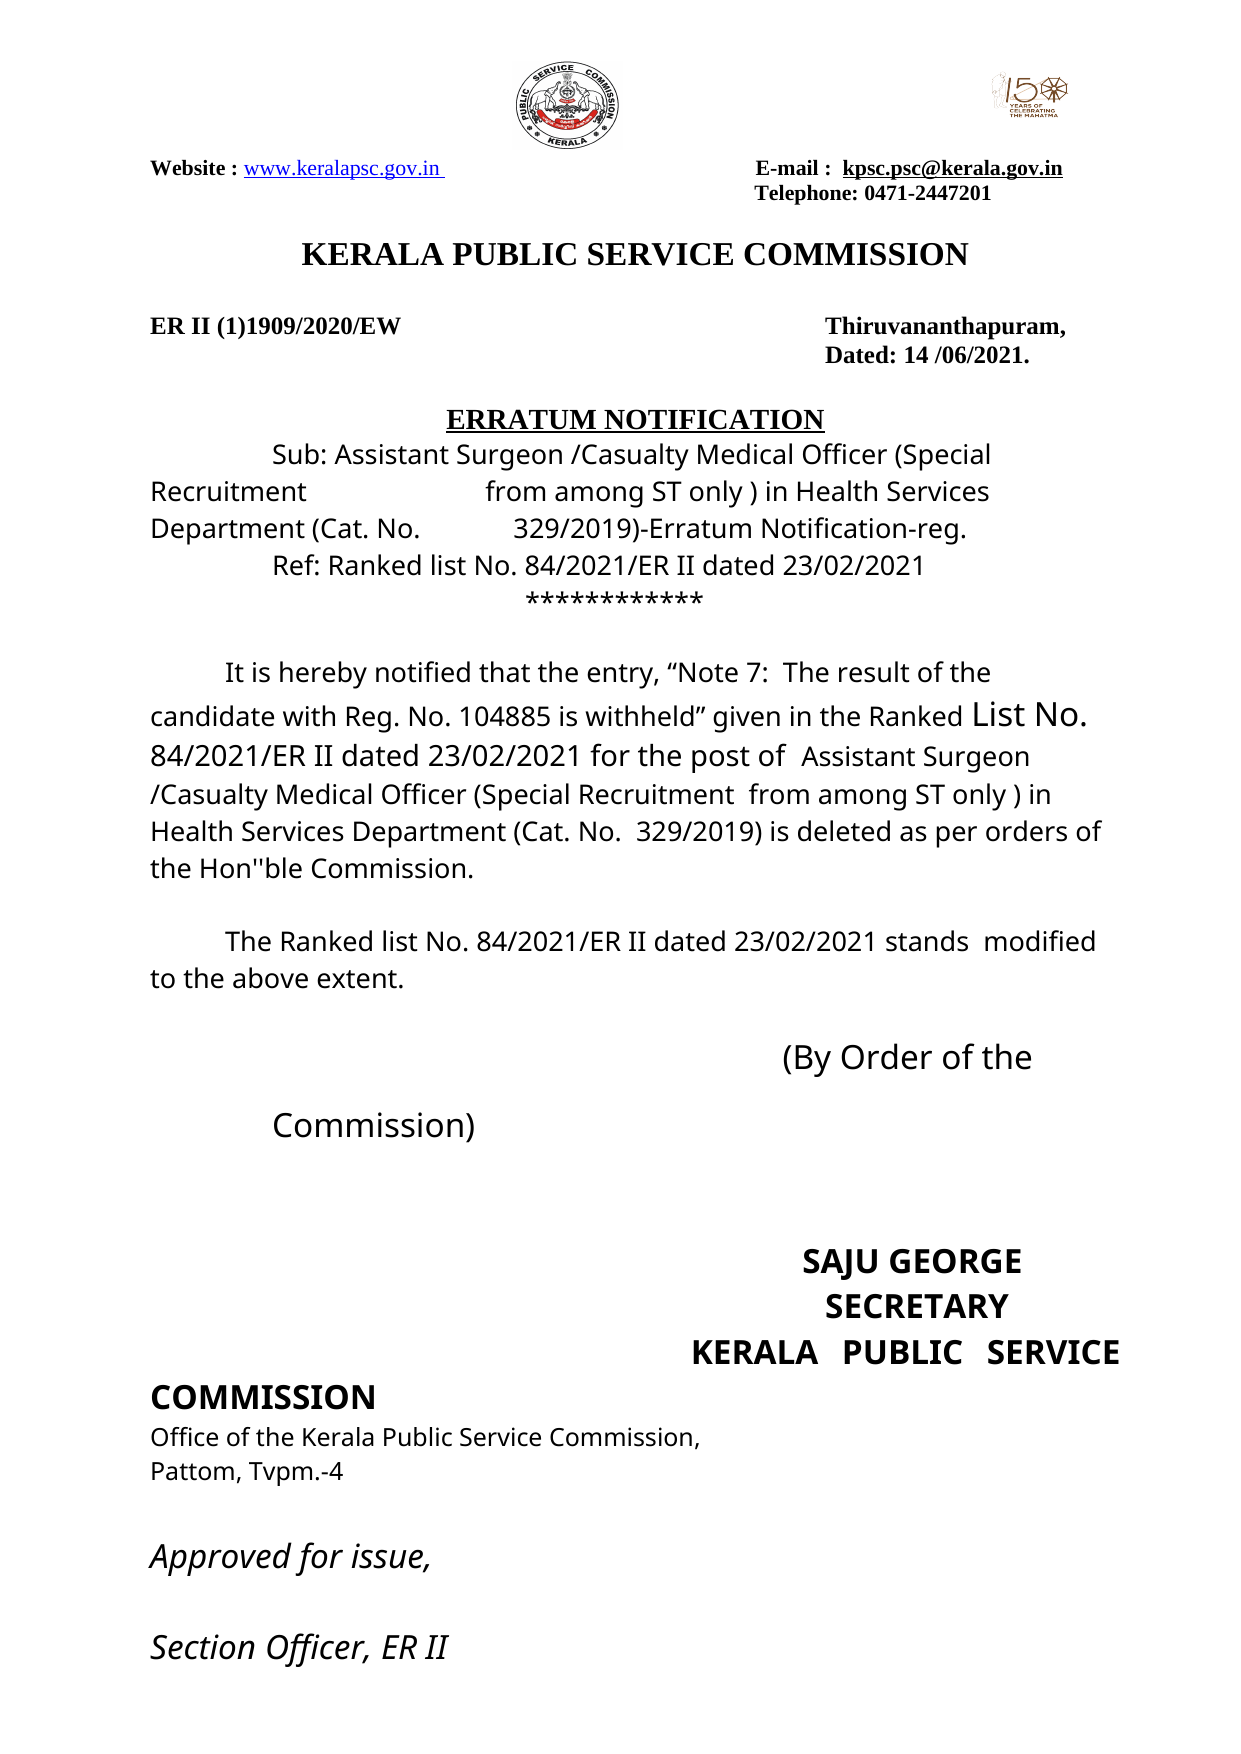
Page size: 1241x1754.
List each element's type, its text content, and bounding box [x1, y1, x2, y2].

text ************ [150, 583, 1121, 620]
text ER II (1)1909/2020/EW Thiruvananthapuram, [150, 311, 1121, 340]
picture [511, 61, 624, 150]
text KERALA PUBLIC SERVICE COMMISSION [150, 234, 1121, 273]
text It is hereby notified that the entry, “Note 7: The result of the candidate with Reg. No. 104885 is withheld” given in the Ranked List No. 84/2021/ER II dated 23/02/2021 for the post of Assistant Surgeon /Casualty Medical Officer (Special Recruitment from among ST only ) in Health Services Department (Cat. No. 329/2019) is deleted as per orders of the Hon''ble Commission. [150, 653, 1121, 886]
text Telephone: 0471-2447201 [150, 180, 1121, 234]
text The Ranked list No. 84/2021/ER II dated 23/02/2021 stands modified to the above extent. [150, 923, 1121, 997]
text Section Officer, ER II [150, 1624, 1121, 1669]
text Dated: 14 /06/2021. [150, 340, 1121, 402]
text ERRATUM NOTIFICATION [150, 402, 1121, 436]
picture [972, 60, 1088, 129]
text Website : www.keralapsc.gov.in E-mail : kpsc.psc@kerala.gov.in [150, 155, 1121, 180]
text Office of the Kerala Public Service Commission, [150, 1419, 1121, 1454]
text Pattom, Tvpm.-4 [150, 1454, 1121, 1488]
text Sub: Assistant Surgeon /Casualty Medical Officer (Special Recruitment from among ST only ) in Health Services Department (Cat. No. 329/2019)-Erratum Notification-reg. [150, 436, 1121, 546]
text SECRETARY KERALA PUBLIC SERVICE COMMISSION [150, 1283, 1121, 1419]
text Approved for issue, [150, 1533, 1121, 1578]
text Ref: Ranked list No. 84/2021/ER II dated 23/02/2021 [150, 546, 1121, 583]
text (By Order of the Commission) [150, 1033, 1121, 1147]
text SAJU GEORGE [150, 1238, 1121, 1283]
